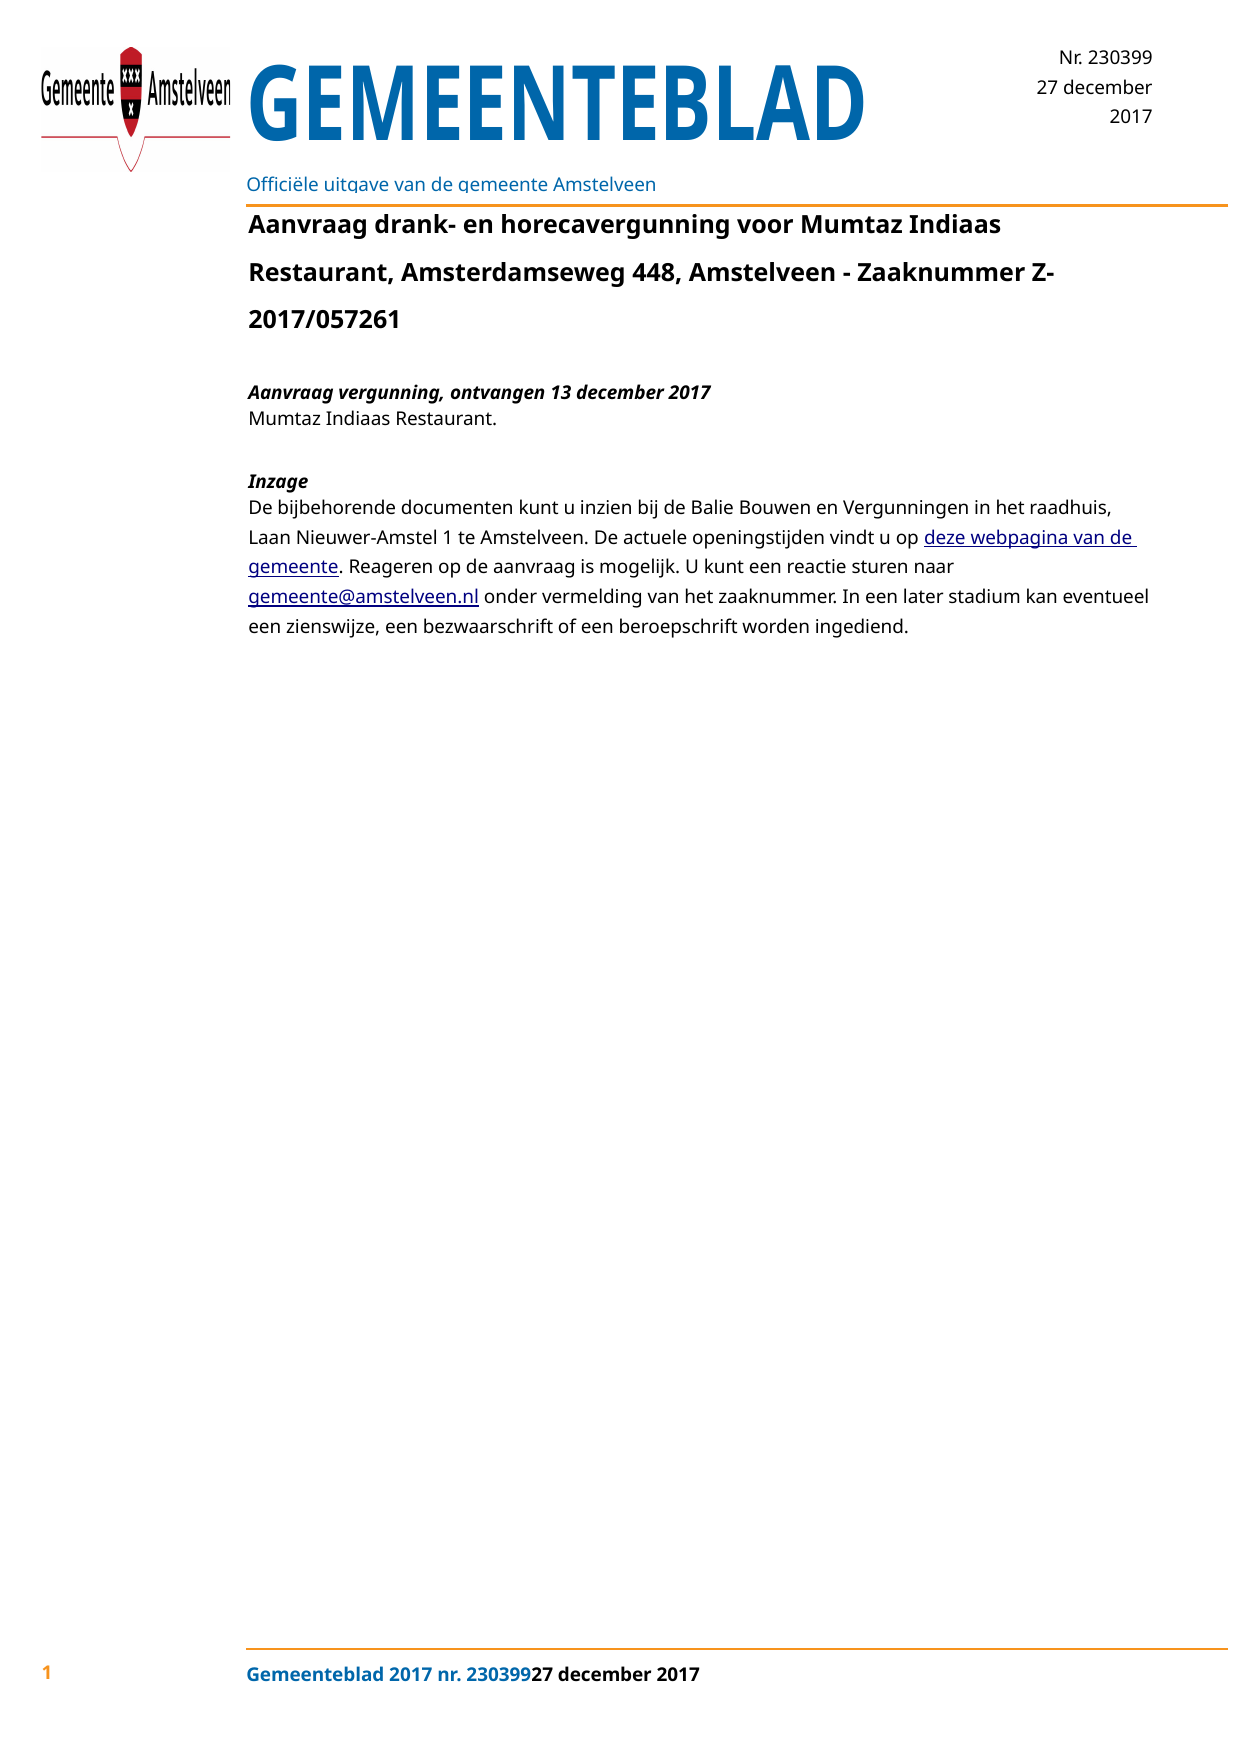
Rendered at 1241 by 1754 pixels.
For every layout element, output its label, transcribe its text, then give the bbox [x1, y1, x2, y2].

text Aanvraag drank- en horecavergunning voor Mumtaz Indiaas Restaurant, Amsterdamseweg 448, Amstelveen - Zaaknummer Z-2017/057261 [248, 207, 1152, 336]
picture [41, 47, 231, 172]
text Inzage [248, 469, 1152, 494]
text Mumtaz Indiaas Restaurant. [248, 405, 1152, 431]
text Aanvraag vergunning, ontvangen 13 december 2017 [248, 379, 1152, 405]
text De bijbehorende documenten kunt u inzien bij de Balie Bouwen en Vergunningen in het raadhuis, Laan Nieuwer-Amstel 1 te Amstelveen. De actuele openingstijden vindt u op deze webpagina van de gemeente. Reageren op de aanvraag is mogelijk. U kunt een reactie sturen naar gemeente@amstelveen.nl onder vermelding van het zaaknummer. In een later stadium kan eventueel een zienswijze, een bezwaarschrift of een beroepschrift worden ingediend. [248, 494, 1152, 638]
